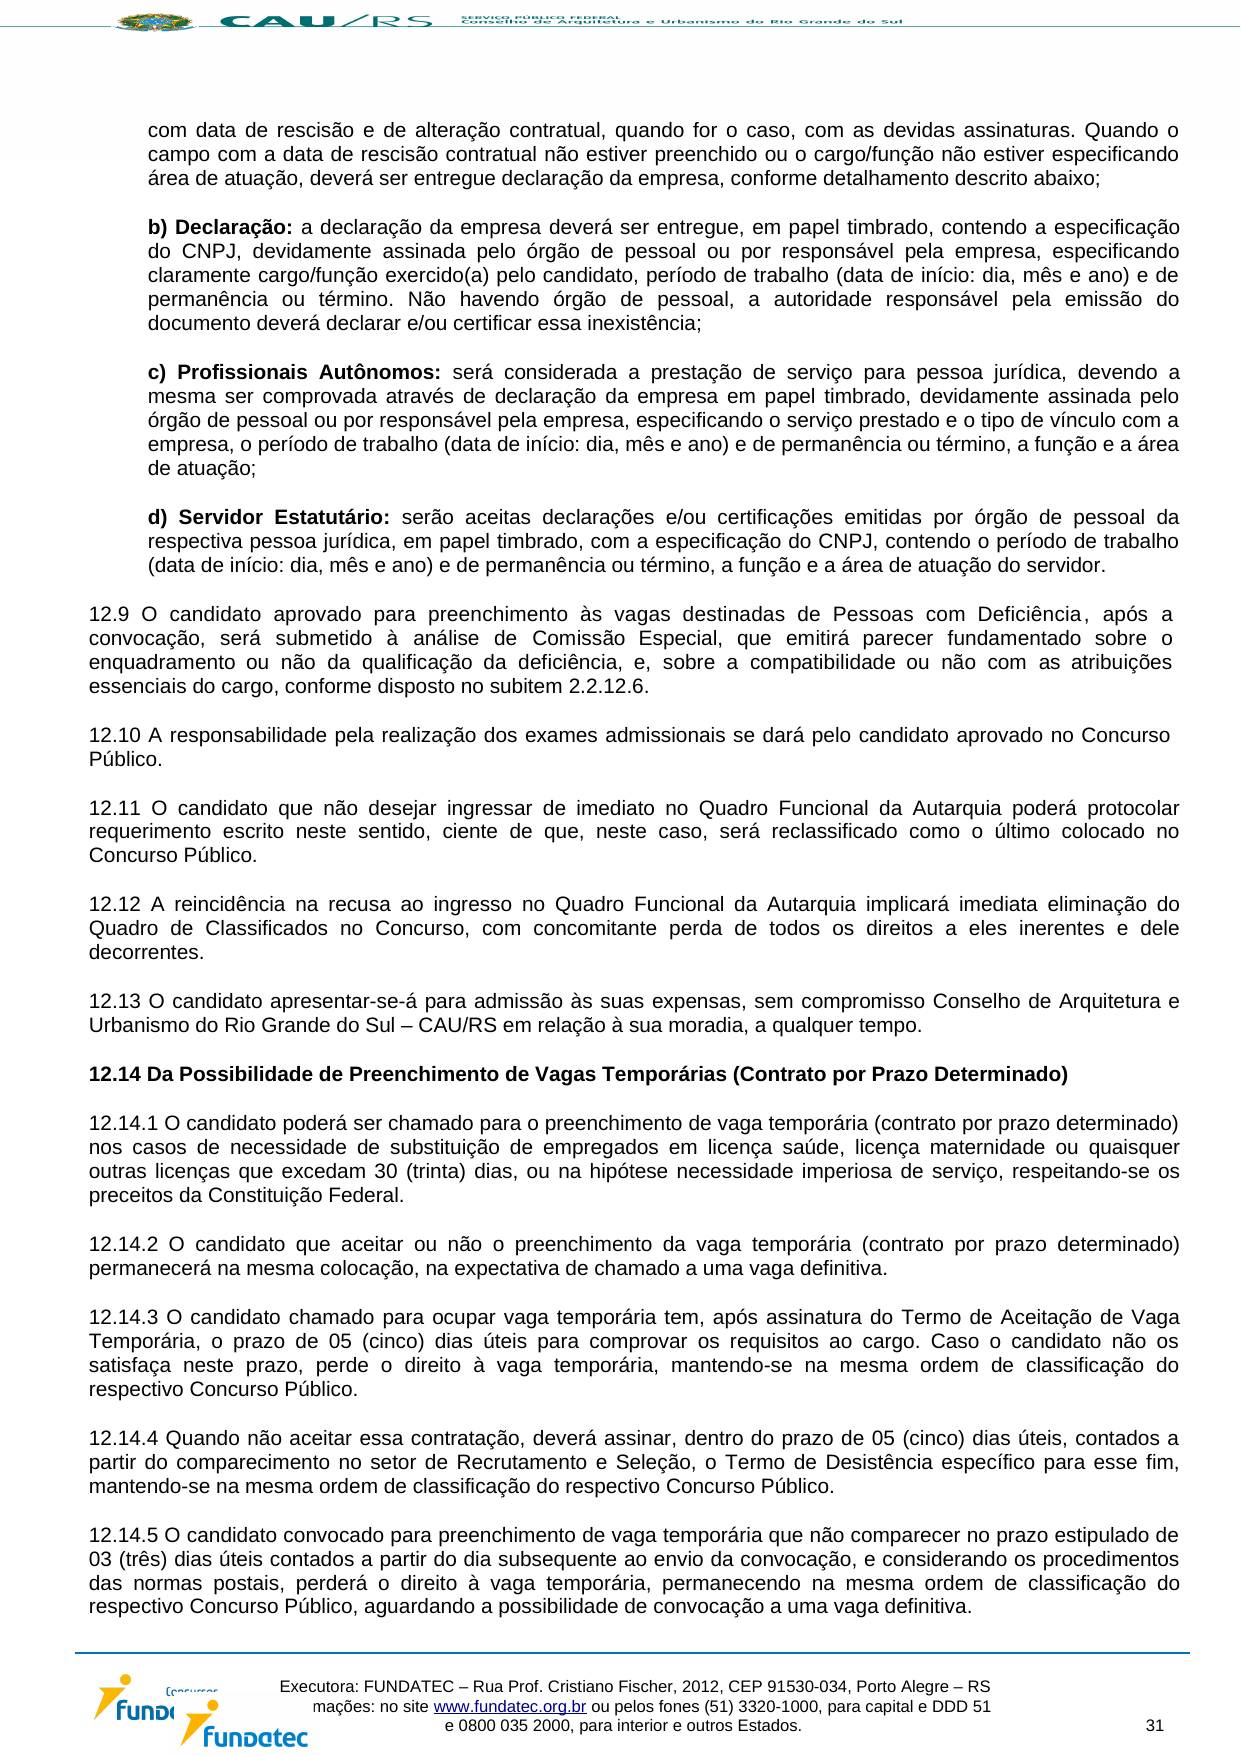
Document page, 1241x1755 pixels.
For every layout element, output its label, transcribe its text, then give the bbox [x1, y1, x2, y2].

text 12.10 A responsabilidade pela realização dos exames admissionais se dará pelo candidato aprovado no Concurso Público. [89, 722, 1173, 770]
text 12.9 O candidato aprovado para preenchimento às vagas destinadas de Pessoas com Deficiência, após a convocação, será submetido à análise de Comissão Especial, que emitirá parecer fundamentado sobre o enquadramento ou não da qualificação da deficiência, e, sobre a compatibilidade ou não com as atribuições essenciais do cargo, conforme disposto no subitem 2.2.12.6. [89, 602, 1173, 697]
text b) Declaração: a declaração da empresa deverá ser entregue, em papel timbrado, contendo a especificação do CNPJ, devidamente assinada pelo órgão de pessoal ou por responsável pela empresa, especificando claramente cargo/função exercido(a) pelo candidato, período de trabalho (data de início: dia, mês e ano) e de permanência ou término. Não havendo órgão de pessoal, a autoridade responsável pela emissão do documento deverá declarar e/ou certificar essa inexistência; [148, 215, 1181, 335]
text 12.14.5 O candidato convocado para preenchimento de vaga temporária que não comparecer no prazo estipulado de 03 (três) dias úteis contados a partir do dia subsequente ao envio da convocação, e considerando os procedimentos das normas postais, perderá o direito à vaga temporária, permanecendo na mesma ordem de classificação do respectivo Concurso Público, aguardando a possibilidade de convocação a uma vaga definitiva. [89, 1522, 1181, 1618]
text 12.11 O candidato que não desejar ingressar de imediato no Quadro Funcional da Autarquia poderá protocolar requerimento escrito neste sentido, ciente de que, neste caso, será reclassificado como o último colocado no Concurso Público. [89, 795, 1181, 867]
text 12.14.1 O candidato poderá ser chamado para o preenchimento de vaga temporária (contrato por prazo determinado) nos casos de necessidade de substituição de empregados em licença saúde, licença maternidade ou quaisquer outras licenças que excedam 30 (trinta) dias, ou na hipótese necessidade imperiosa de serviço, respeitando-se os preceitos da Constituição Federal. [89, 1111, 1181, 1207]
text 12.14.4 Quando não aceitar essa contratação, deverá assinar, dentro do prazo de 05 (cinco) dias úteis, contados a partir do comparecimento no setor de Recrutamento e Seleção, o Termo de Desistência específico para esse fim, mantendo-se na mesma ordem de classificação do respectivo Concurso Público. [89, 1426, 1181, 1497]
text 12.12 A reincidência na recusa ao ingresso no Quadro Funcional da Autarquia implicará imediata eliminação do Quadro de Classificados no Concurso, com concomitante perda de todos os direitos a eles inerentes e dele decorrentes. [89, 892, 1181, 964]
text c) Profissionais Autônomos: será considerada a prestação de serviço para pessoa jurídica, devendo a mesma ser comprovada através de declaração da empresa em papel timbrado, devidamente assinada pelo órgão de pessoal ou por responsável pela empresa, especificando o serviço prestado e o tipo de vínculo com a empresa, o período de trabalho (data de início: dia, mês e ano) e de permanência ou término, a função e a área de atuação; [148, 360, 1181, 480]
text 12.14 Da Possibilidade de Preenchimento de Vagas Temporárias (Contrato por Prazo Determinado) [89, 1062, 1181, 1086]
text d) Servidor Estatutário: serão aceitas declarações e/ou certificações emitidas por órgão de pessoal da respectiva pessoa jurídica, em papel timbrado, com a especificação do CNPJ, contendo o período de trabalho (data de início: dia, mês e ano) e de permanência ou término, a função e a área de atuação do servidor. [148, 505, 1181, 577]
text 12.14.3 O candidato chamado para ocupar vaga temporária tem, após assinatura do Termo de Aceitação de Vaga Temporária, o prazo de 05 (cinco) dias úteis para comprovar os requisitos ao cargo. Caso o candidato não os satisfaça neste prazo, perde o direito à vaga temporária, mantendo-se na mesma ordem de classificação do respectivo Concurso Público. [89, 1305, 1181, 1401]
text a) Carteira de Trabalho e Previdência Social (CTPS): cópias que incluam a capa com os dados do candidato, o registro do contrato de trabalho com todos os campos preenchidos na CTPS, inclusive o campo com data de rescisão e de alteração contratual, quando for o caso, com as devidas assinaturas. Quando o campo com a data de rescisão contratual não estiver preenchido ou o cargo/função não estiver especificando área de atuação, deverá ser entregue declaração da empresa, conforme detalhamento descrito abaixo; [148, 158, 1181, 190]
text 12.13 O candidato apresentar-se-á para admissão às suas expensas, sem compromisso Conselho de Arquitetura e Urbanismo do Rio Grande do Sul – CAU/RS em relação à sua moradia, a qualquer tempo. [89, 989, 1181, 1037]
text 12.14.2 O candidato que aceitar ou não o preenchimento da vaga temporária (contrato por prazo determinado) permanecerá na mesma colocação, na expectativa de chamado a uma vaga definitiva. [89, 1232, 1181, 1280]
